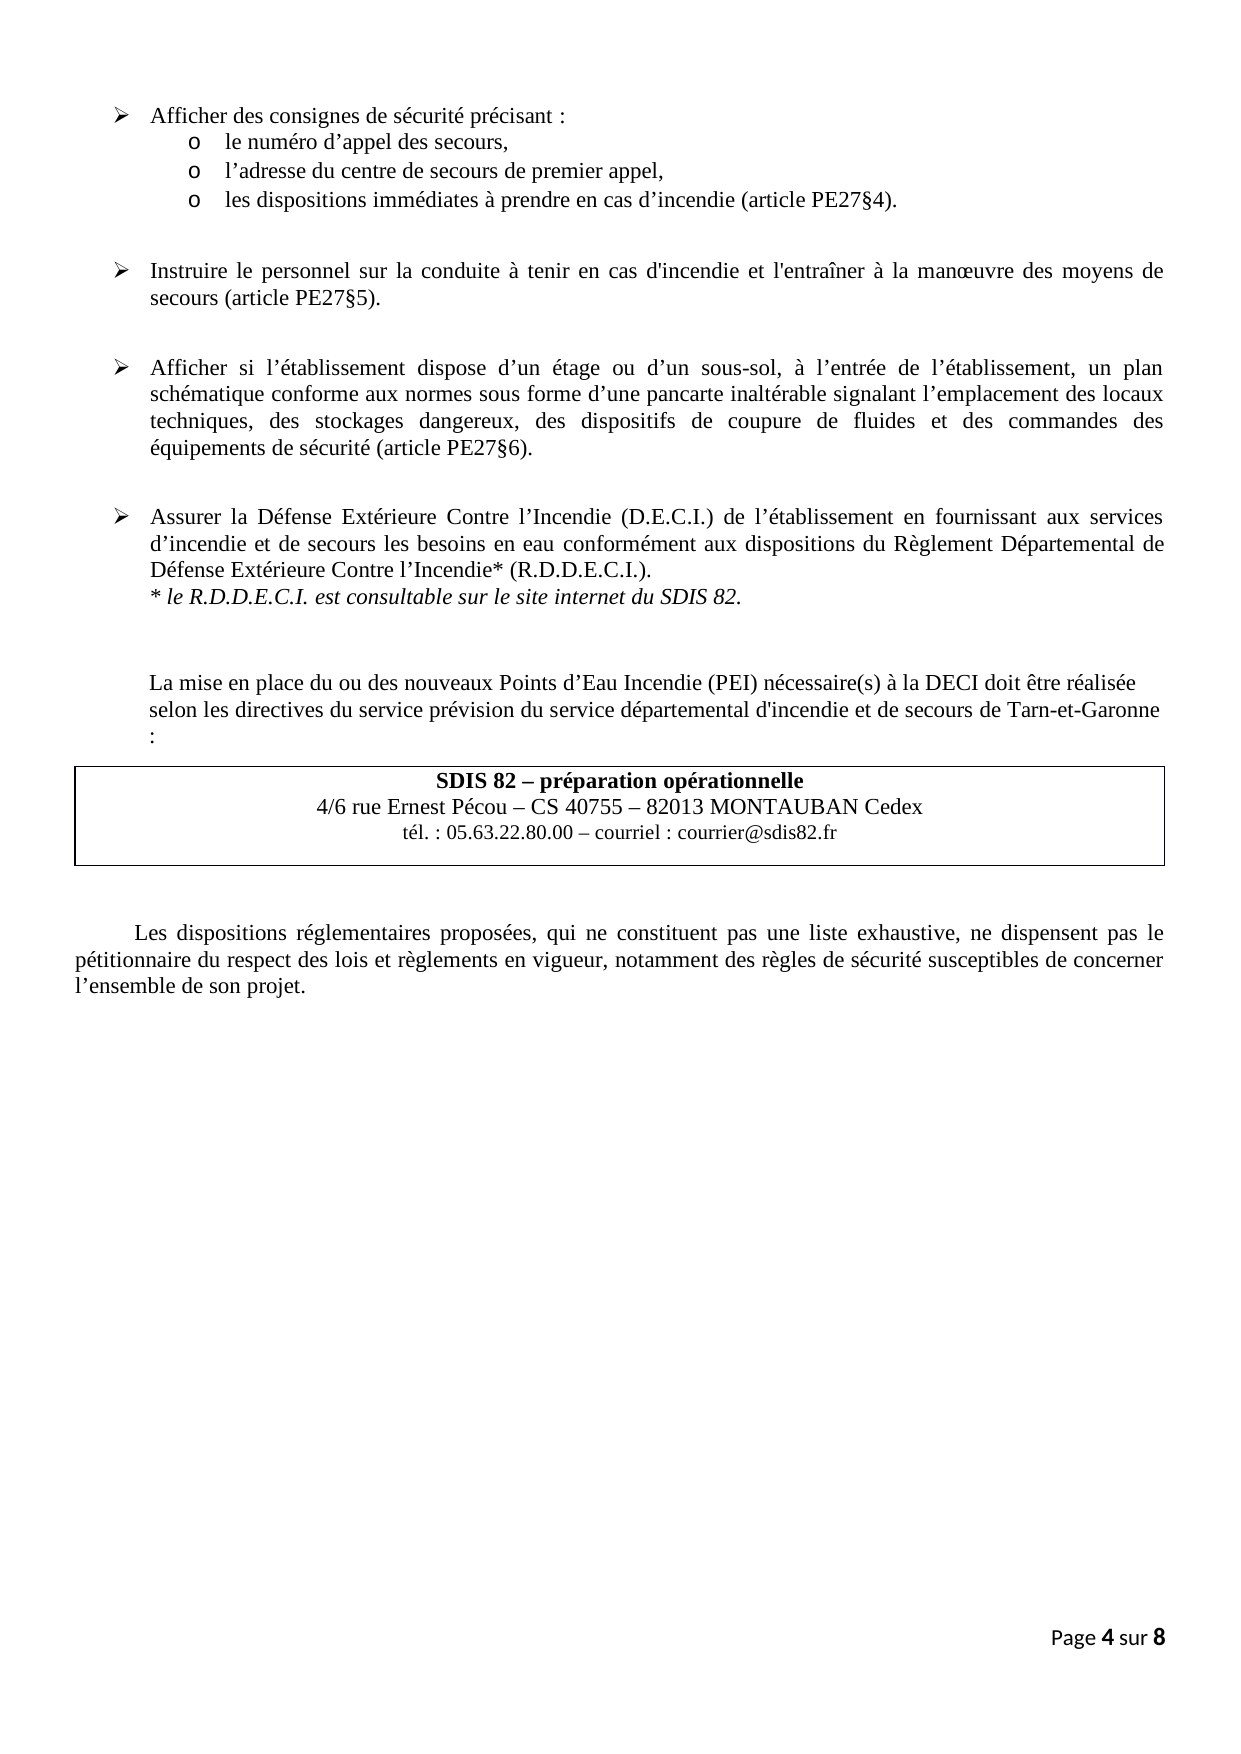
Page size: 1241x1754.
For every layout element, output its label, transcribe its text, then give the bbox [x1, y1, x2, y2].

list Instruire le personnel sur la conduite à tenir en cas d'incendie et l'entraîner à la manœuvre des moyens de secours (article PE27§5). [112, 257, 1165, 310]
list Afficher des consignes de sécurité précisant : [112, 102, 1165, 128]
text La mise en place du ou des nouveaux Points d’Eau Incendie (PEI) nécessaire(s) à la DECI doit être réalisée selon les directives du service prévision du service départemental d'incendie et de secours de Tarn-et-Garonne : [149, 669, 1165, 749]
list Assurer la Défense Extérieure Contre l’Incendie (D.E.C.I.) de l’établissement en fournissant aux services d’incendie et de secours les besoins en eau conformément aux dispositions du Règlement Départemental de Défense Extérieure Contre l’Incendie* (R.D.D.E.C.I.). [112, 503, 1165, 583]
list Afficher si l’établissement dispose d’un étage ou d’un sous-sol, à l’entrée de l’établissement, un plan schématique conforme aux normes sous forme d’une pancarte inaltérable signalant l’emplacement des locaux techniques, des stockages dangereux, des dispositifs de coupure de fluides et des commandes des équipements de sécurité (article PE27§6). [112, 354, 1165, 460]
table_header SDIS 82 – préparation opérationnelle 4/6 rue Ernest Pécou – CS 40755 – 82013 MONTAUBAN Cedex tél. : 05.63.22.80.00 – courriel : courrier@sdis82.fr [76, 767, 1164, 865]
list l’adresse du centre de secours de premier appel, [187, 157, 1157, 185]
text Les dispositions réglementaires proposées, qui ne constituent pas une liste exhaustive, ne dispensent pas le pétitionnaire du respect des lois et règlements en vigueur, notamment des règles de sécurité susceptibles de concerner l’ensemble de son projet. [75, 919, 1165, 998]
list le numéro d’appel des secours, [187, 128, 1157, 157]
text * le R.D.D.E.C.I. est consultable sur le site internet du SDIS 82. [149, 583, 1165, 609]
list les dispositions immédiates à prendre en cas d’incendie (article PE27§4). [187, 185, 1157, 214]
